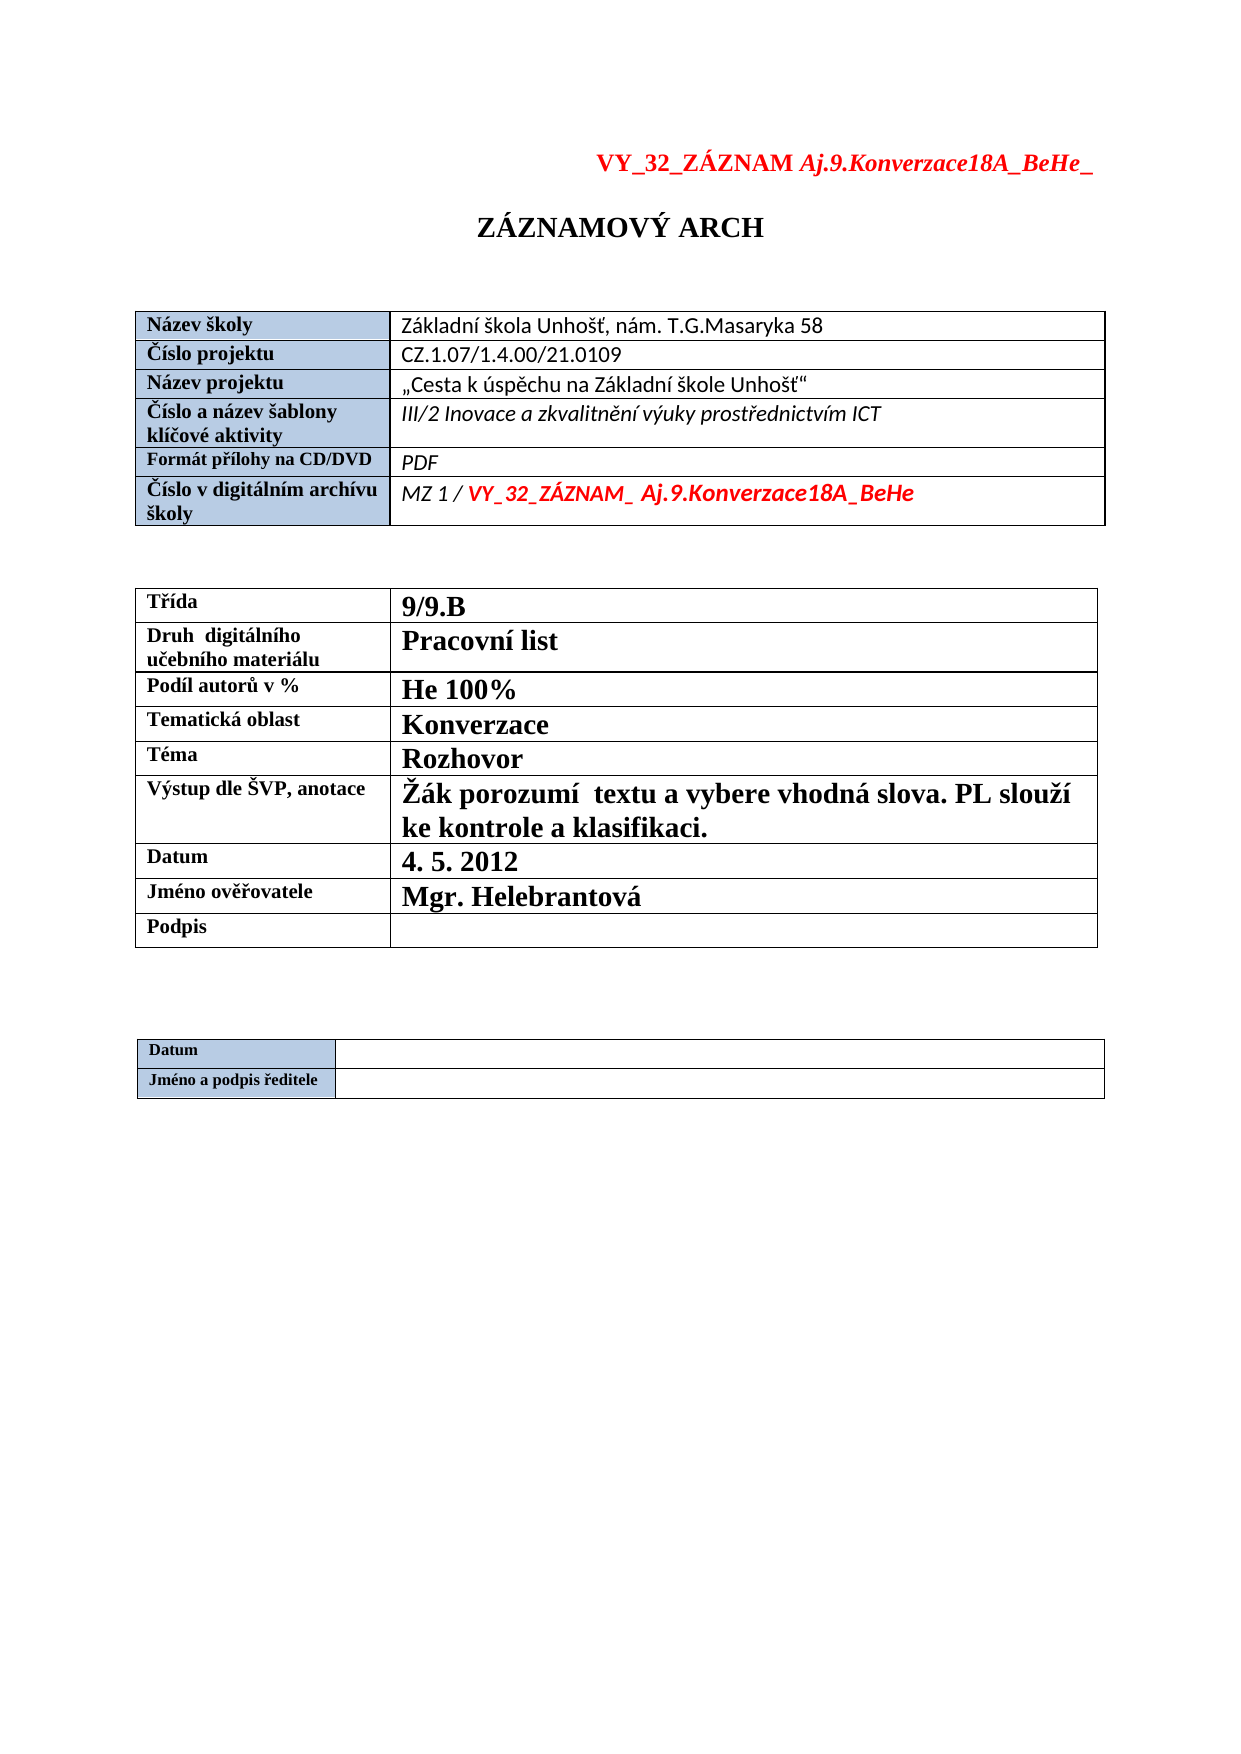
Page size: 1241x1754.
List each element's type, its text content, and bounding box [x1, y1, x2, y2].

text VY_32_ZÁZNAM Aj.9.Konverzace18A_BeHe_ [148, 148, 1093, 176]
table_cell Jméno ověřovatele [136, 879, 390, 912]
table_cell Rozhovor [391, 742, 1097, 775]
table_cell Žák porozumí textu a vybere vhodná slova. PL slouží ke kontrole a klasifikaci. [391, 776, 1097, 843]
table_cell Číslo v digitálním archívu školy [136, 477, 389, 525]
table_cell Jméno a podpis ředitele [138, 1069, 335, 1097]
table_cell Tematická oblast [136, 707, 390, 741]
table_cell III/2 Inovace a zkvalitnění výuky prostřednictvím ICT [391, 399, 1104, 447]
table_cell Číslo a název šablony klíčové aktivity [136, 399, 389, 447]
table_cell CZ.1.07/1.4.00/21.0109 [391, 341, 1104, 369]
table_header 9/9.B [391, 589, 1097, 622]
table_cell Druh digitálního učebního materiálu [136, 623, 390, 671]
table_cell He 100% [391, 673, 1097, 706]
table_cell Název projektu [136, 370, 389, 398]
table_cell 4. 5. 2012 [391, 844, 1097, 878]
table_cell Konverzace [391, 707, 1097, 741]
table_cell MZ 1 / VY_32_ZÁZNAM_ Aj.9.Konverzace18A_BeHe [391, 477, 1104, 525]
table_header [336, 1040, 1104, 1068]
table_header Základní škola Unhošť, nám. T.G.Masaryka 58 [391, 312, 1104, 339]
table_cell PDF [391, 448, 1104, 476]
table_cell Výstup dle ŠVP, anotace [136, 776, 390, 843]
table_cell Téma [136, 742, 390, 775]
table_cell [391, 914, 1097, 947]
table_cell Podpis [136, 914, 390, 947]
table_cell Číslo projektu [136, 341, 389, 369]
table_header Třída [136, 589, 390, 622]
table_cell Mgr. Helebrantová [391, 879, 1097, 912]
table_cell Pracovní list [391, 623, 1097, 671]
table_header Datum [138, 1040, 335, 1068]
table_cell Podíl autorů v % [136, 673, 390, 706]
text ZÁZNAMOVÝ ARCH [148, 210, 1093, 243]
table_cell „Cesta k úspěchu na Základní škole Unhošť“ [391, 370, 1104, 398]
table_cell [336, 1069, 1104, 1097]
table_cell Formát přílohy na CD/DVD [136, 448, 389, 476]
table_header Název školy [136, 312, 389, 339]
table_cell Datum [136, 844, 390, 878]
